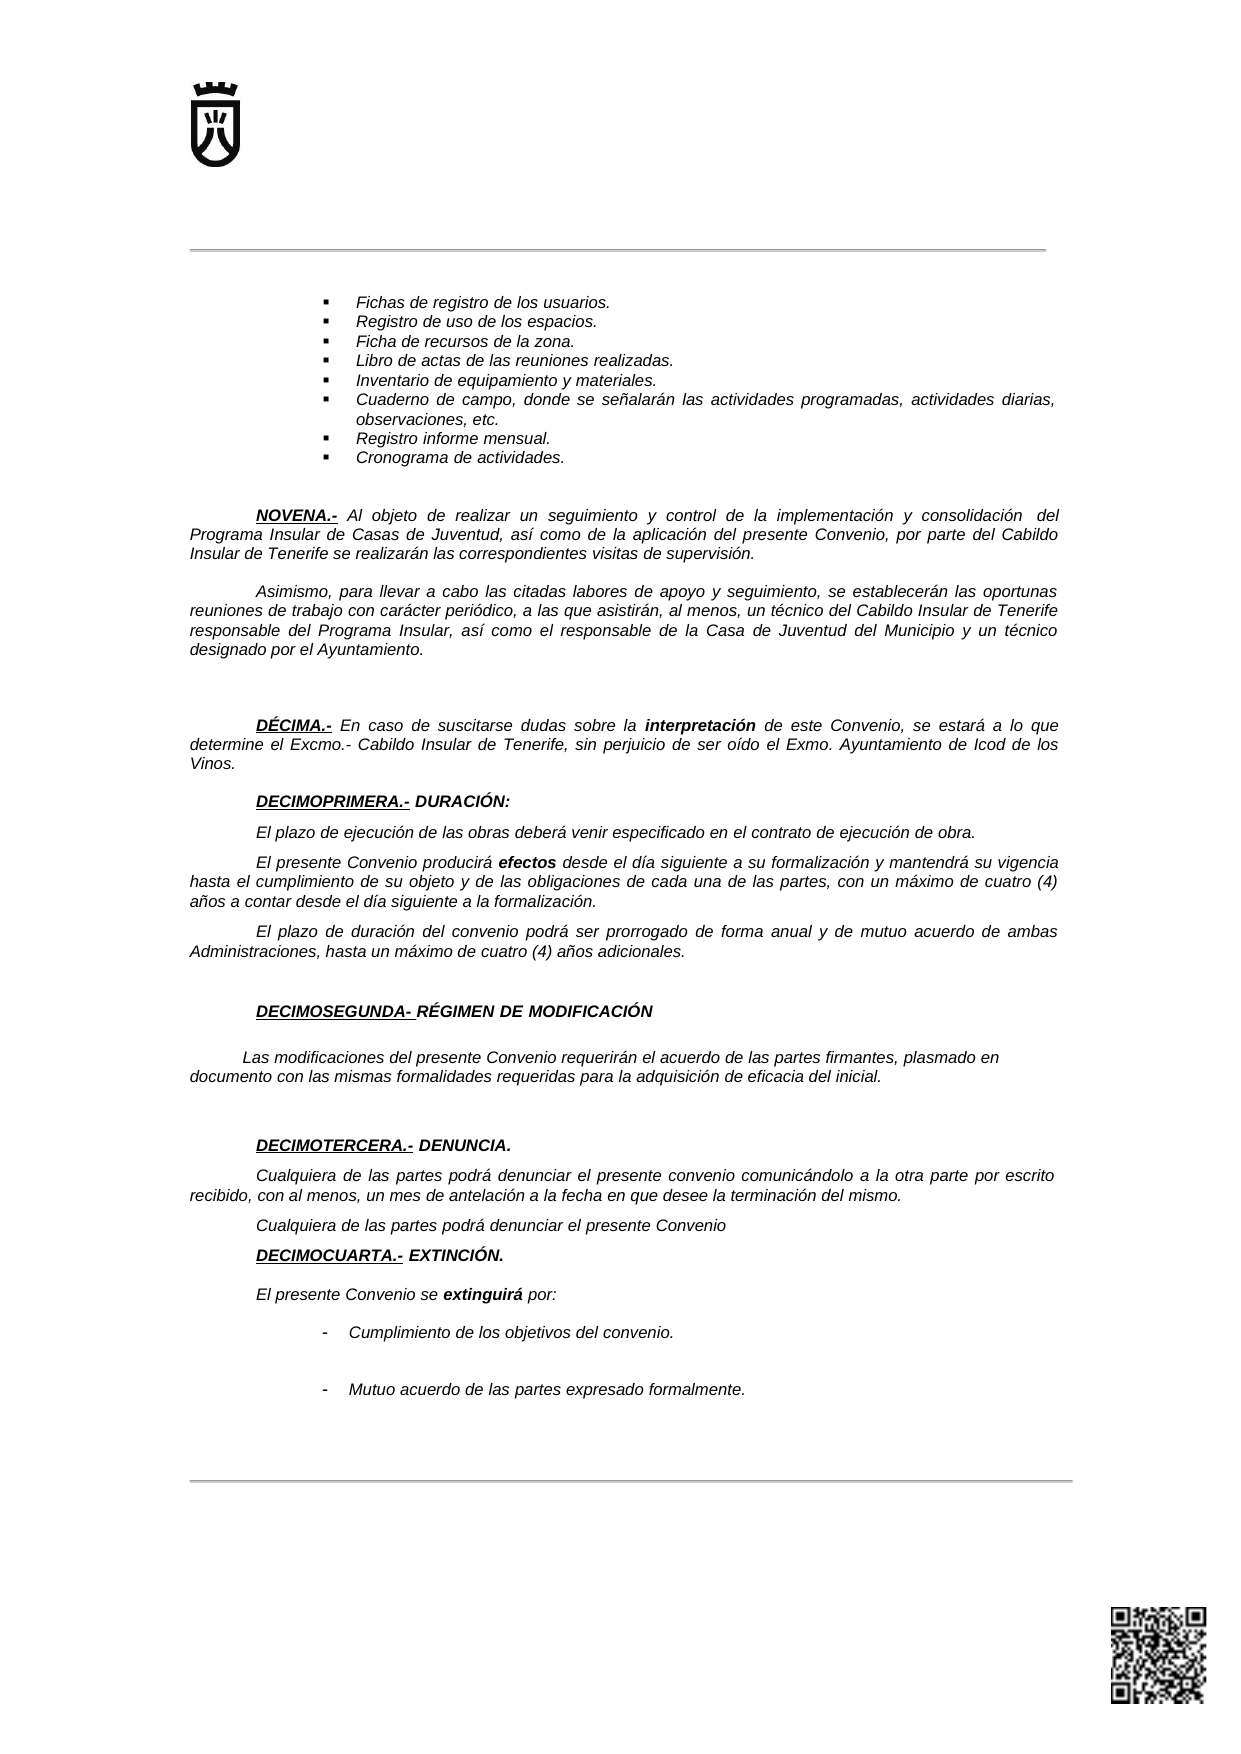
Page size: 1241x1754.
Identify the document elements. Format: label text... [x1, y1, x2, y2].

text DÉCIMA.- En caso de suscitarse dudas sobre la interpretación de este Convenio, se estará a lo que determine el Excmo.- Cabildo Insular de Tenerife, sin perjuicio de ser oído el Exmo. Ayuntamiento de Icod de los Vinos. [189, 716, 1059, 773]
list Ficha de recursos de la zona. [322, 332, 1232, 351]
picture [189, 82, 244, 169]
text Asimismo, para llevar a cabo las citadas labores de apoyo y seguimiento, se establecerán las oportunas reuniones de trabajo con carácter periódico, a las que asistirán, al menos, un técnico del Cabildo Insular de Tenerife responsable del Programa Insular, así como el responsable de la Casa de Juventud del Municipio y un técnico designado por el Ayuntamiento. [189, 582, 1059, 659]
list Cumplimiento de los objetivos del convenio. [322, 1322, 1232, 1342]
subtitle DECIMOTERCERA.- DENUNCIA. [256, 1136, 1232, 1155]
list Cronograma de actividades. [322, 448, 1232, 467]
text Cualquiera de las partes podrá denunciar el presente convenio comunicándolo a la otra parte por escrito recibido, con al menos, un mes de antelación a la fecha en que desee la terminación del mismo. [189, 1166, 1060, 1204]
list Mutuo acuerdo de las partes expresado formalmente. [322, 1380, 1232, 1399]
list Libro de actas de las reuniones realizadas. [322, 351, 1232, 370]
picture [1111, 1607, 1207, 1704]
list Cuaderno de campo, donde se señalarán las actividades programadas, actividades diarias, observaciones, etc. [322, 390, 1060, 428]
subtitle DECIMOSEGUNDA- RÉGIMEN DE MODIFICACIÓN [256, 1002, 1232, 1021]
list Inventario de equipamiento y materiales. [322, 370, 1232, 390]
list Registro informe mensual. [322, 429, 1232, 448]
subtitle DECIMOCUARTA.- EXTINCIÓN. [256, 1246, 1232, 1265]
text NOVENA.- Al objeto de realizar un seguimiento y control de la implementación y consolidación del Programa Insular de Casas de Juventud, así como de la aplicación del presente Convenio, por parte del Cabildo Insular de Tenerife se realizarán las correspondientes visitas de supervisión. [189, 506, 1059, 563]
text El plazo de duración del convenio podrá ser prorrogado de forma anual y de mutuo acuerdo de ambas Administraciones, hasta un máximo de cuatro (4) años adicionales. [189, 922, 1058, 961]
subtitle DECIMOPRIMERA.- DURACIÓN: [256, 792, 1232, 811]
text El presente Convenio producirá efectos desde el día siguiente a su formalización y mantendrá su vigencia hasta el cumplimiento de su objeto y de las obligaciones de cada una de las partes, con un máximo de cuatro (4) años a contar desde el día siguiente a la formalización. [189, 853, 1060, 911]
text Las modificaciones del presente Convenio requerirán el acuerdo de las partes firmantes, plasmado en documento con las mismas formalidades requeridas para la adquisición de eficacia del inicial. [189, 1048, 1060, 1086]
list Registro de uso de los espacios. [322, 312, 1232, 331]
text El plazo de ejecución de las obras deberá venir especificado en el contrato de ejecución de obra. [256, 822, 1232, 842]
text El presente Convenio se extinguirá por: [256, 1284, 1232, 1303]
text Cualquiera de las partes podrá denunciar el presente Convenio [256, 1216, 1232, 1235]
list Fichas de registro de los usuarios. [322, 293, 1232, 312]
